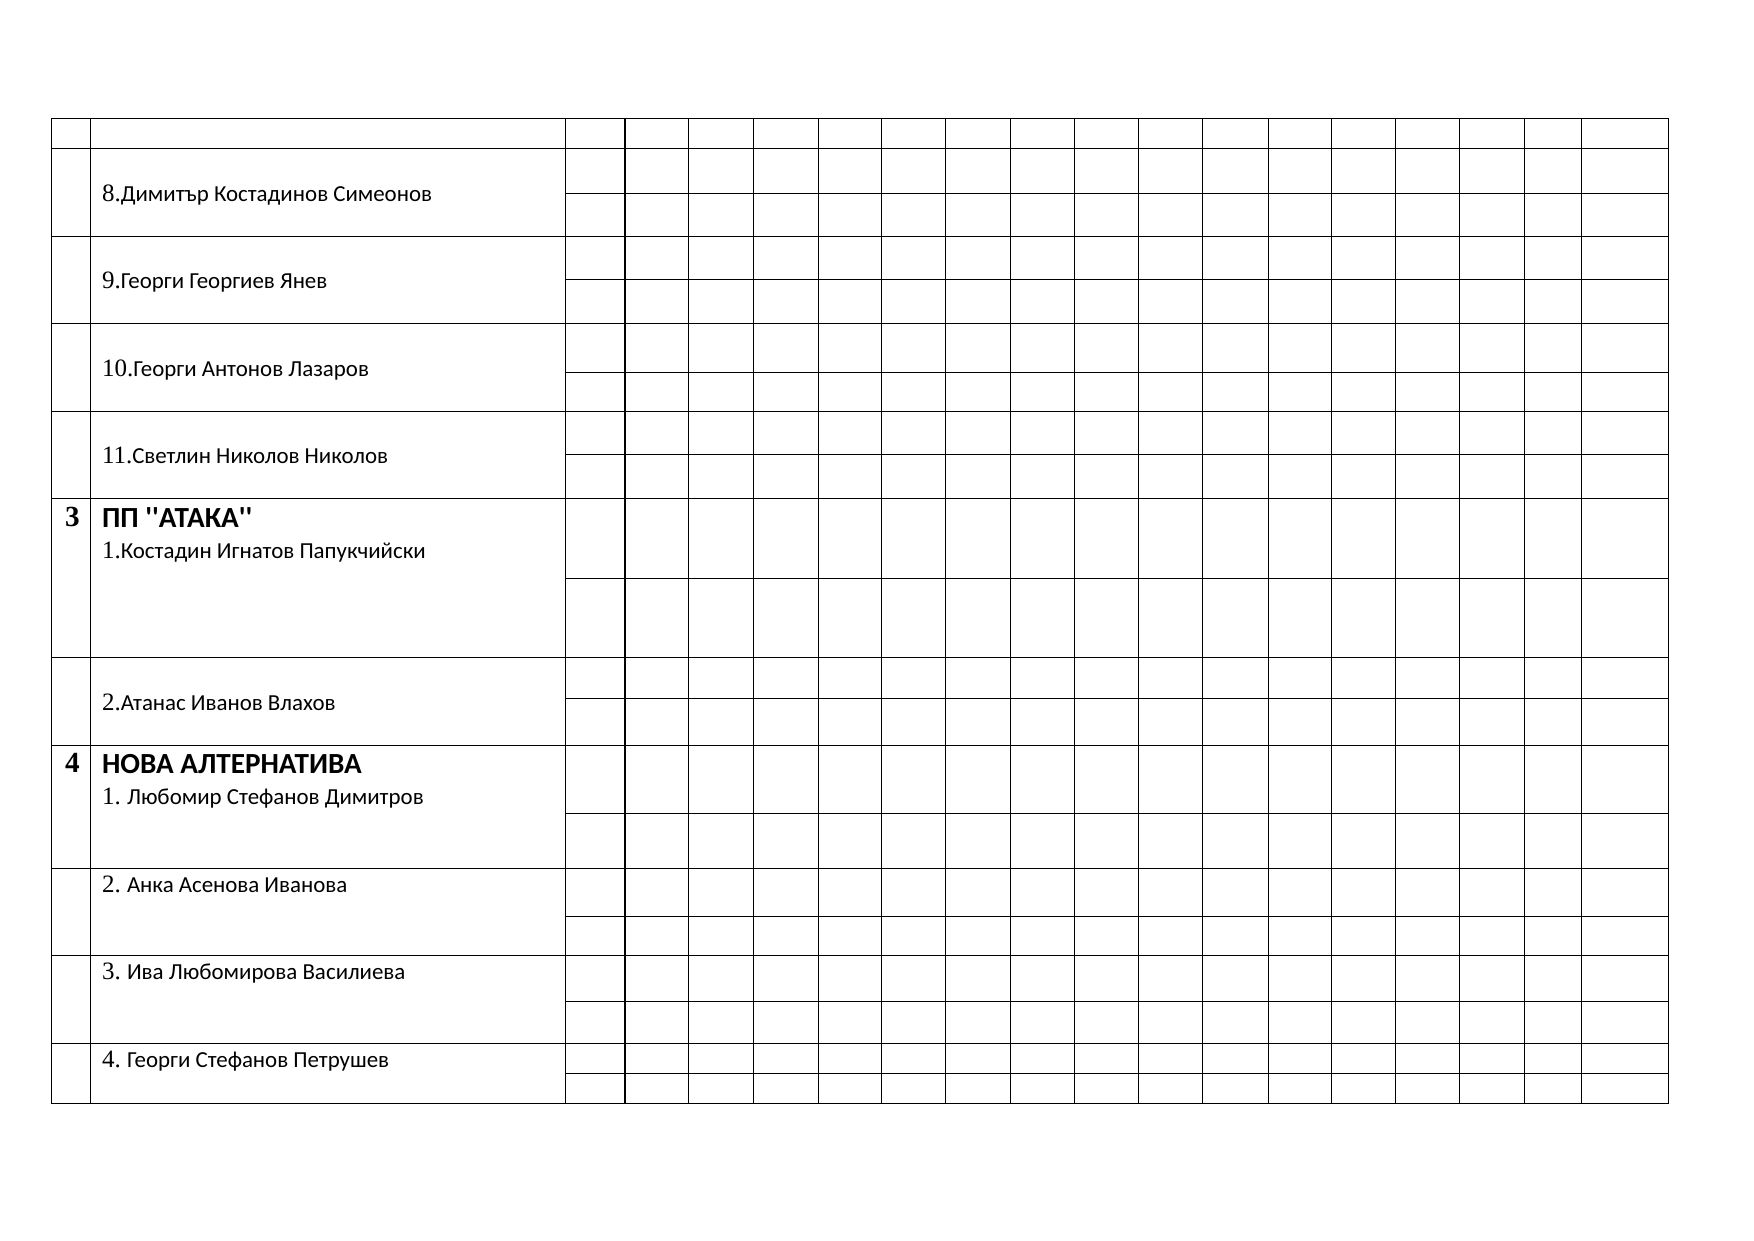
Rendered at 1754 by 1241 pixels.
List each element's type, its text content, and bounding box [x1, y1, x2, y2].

table_cell [626, 699, 688, 744]
table_cell 9.Георги Георгиев Янев [91, 237, 565, 323]
table_cell [1075, 869, 1138, 916]
table_cell [1396, 149, 1459, 193]
table_cell [626, 579, 688, 657]
table_cell [754, 869, 818, 916]
table_cell [1332, 237, 1395, 279]
table_cell [946, 194, 1010, 236]
table_cell [946, 1044, 1010, 1073]
table_cell [1269, 1044, 1331, 1073]
table_cell [1011, 237, 1074, 279]
table_cell [819, 1074, 881, 1102]
table_cell [1396, 579, 1459, 657]
table_cell [566, 455, 624, 498]
table_cell [1582, 455, 1668, 498]
table_cell [754, 1074, 818, 1102]
table_cell [689, 1074, 753, 1102]
table_cell [1203, 579, 1268, 657]
table_cell [1011, 324, 1074, 372]
table_cell [946, 746, 1010, 813]
table_cell [1011, 373, 1074, 411]
table_cell [689, 917, 753, 955]
table_cell [1075, 1074, 1138, 1102]
table_cell [1525, 412, 1581, 454]
table_cell [1582, 814, 1668, 868]
table_cell [1269, 455, 1331, 498]
table_cell [882, 194, 945, 236]
table_cell НОВА АЛТЕРНАТИВА 1. Любомир Стефанов Димитров [91, 746, 565, 868]
table_cell [946, 1074, 1010, 1102]
table_cell [882, 869, 945, 916]
table_cell [1396, 917, 1459, 955]
table_cell [689, 579, 753, 657]
table_cell [1460, 194, 1524, 236]
table_cell [819, 280, 881, 323]
table_cell [1203, 455, 1268, 498]
table_cell [1525, 194, 1581, 236]
table_cell [1269, 658, 1331, 698]
table_cell [946, 412, 1010, 454]
table_cell 10.Георги Антонов Лазаров [91, 324, 565, 411]
table_cell [882, 412, 945, 454]
table_cell [1139, 324, 1202, 372]
table_cell [819, 814, 881, 868]
table_cell [1460, 579, 1524, 657]
table_cell [1582, 324, 1668, 372]
table_cell [566, 280, 624, 323]
table_cell 2. Анка Асенова Иванова [91, 869, 565, 955]
table_cell [1460, 324, 1524, 372]
table_cell [566, 412, 624, 454]
table_cell [689, 658, 753, 698]
table_cell [1203, 373, 1268, 411]
table_cell [1203, 194, 1268, 236]
table_cell [882, 699, 945, 744]
table_cell [1396, 658, 1459, 698]
table_cell [819, 746, 881, 813]
table_cell [52, 237, 90, 323]
table_cell [882, 1002, 945, 1043]
table_cell [566, 237, 624, 279]
table_cell 8.Димитър Костадинов Симеонов [91, 149, 565, 236]
table_cell [946, 956, 1010, 1001]
table_cell [1269, 1074, 1331, 1102]
table_cell [946, 699, 1010, 744]
table_cell [819, 917, 881, 955]
table_cell [1203, 869, 1268, 916]
table_cell [1075, 324, 1138, 372]
table_cell [1582, 499, 1668, 578]
table_cell [626, 280, 688, 323]
table_cell [1582, 194, 1668, 236]
table_cell [566, 814, 624, 868]
table_cell [689, 1044, 753, 1073]
table_cell [1203, 699, 1268, 744]
table_cell [1396, 699, 1459, 744]
table_cell [1269, 869, 1331, 916]
table_cell [946, 869, 1010, 916]
table_cell [1582, 579, 1668, 657]
table_cell [1139, 869, 1202, 916]
table_cell [1203, 1074, 1268, 1102]
table_cell [819, 237, 881, 279]
table_cell [566, 1074, 624, 1102]
table_cell [689, 814, 753, 868]
table_cell [819, 499, 881, 578]
table_cell [754, 280, 818, 323]
table_cell [626, 373, 688, 411]
table_cell [946, 455, 1010, 498]
table_cell [566, 869, 624, 916]
table_cell [819, 412, 881, 454]
table_cell [1582, 412, 1668, 454]
table_cell [754, 499, 818, 578]
table_cell [689, 149, 753, 193]
table_cell [1139, 814, 1202, 868]
table_cell [754, 237, 818, 279]
table_cell [626, 1044, 688, 1073]
table_cell [1203, 1002, 1268, 1043]
table_cell [566, 956, 624, 1001]
table_cell [1332, 917, 1395, 955]
table_cell [819, 579, 881, 657]
table_cell [626, 814, 688, 868]
table_cell [1332, 1074, 1395, 1102]
table_cell [1139, 499, 1202, 578]
table_cell [1460, 280, 1524, 323]
table_cell [1269, 373, 1331, 411]
table_cell [1203, 1044, 1268, 1073]
table_cell [1582, 119, 1668, 148]
table_cell [819, 324, 881, 372]
table_cell [1269, 194, 1331, 236]
table_cell [946, 814, 1010, 868]
table_cell [1460, 455, 1524, 498]
table_cell [1460, 237, 1524, 279]
table_cell [1139, 1002, 1202, 1043]
table_cell [52, 1044, 90, 1102]
table_cell [1525, 1074, 1581, 1102]
table_cell [1525, 149, 1581, 193]
table_cell [946, 658, 1010, 698]
table_cell [1332, 280, 1395, 323]
table_cell [819, 658, 881, 698]
table_cell [1269, 412, 1331, 454]
table_cell [566, 149, 624, 193]
table_cell [1525, 455, 1581, 498]
table_cell [1332, 956, 1395, 1001]
table_cell [819, 149, 881, 193]
table_cell [52, 119, 90, 148]
table_cell [819, 869, 881, 916]
table_cell [1396, 119, 1459, 148]
table_cell [1269, 579, 1331, 657]
table_cell [1582, 699, 1668, 744]
table_cell [566, 579, 624, 657]
table_cell [1269, 814, 1331, 868]
table_cell [946, 119, 1010, 148]
table_cell [626, 194, 688, 236]
table_cell [1582, 658, 1668, 698]
table_cell [1075, 917, 1138, 955]
table_cell [1011, 579, 1074, 657]
table_cell [52, 149, 90, 236]
table_cell [52, 956, 90, 1043]
table_cell [566, 499, 624, 578]
table_cell [819, 699, 881, 744]
table_cell [946, 149, 1010, 193]
table_cell [1460, 373, 1524, 411]
table_cell [689, 1002, 753, 1043]
table_cell [1460, 917, 1524, 955]
table_cell [689, 194, 753, 236]
table_cell [1582, 1044, 1668, 1073]
table_cell [1332, 149, 1395, 193]
table_cell [626, 237, 688, 279]
table_cell [689, 324, 753, 372]
table_cell [689, 373, 753, 411]
table_cell [1075, 373, 1138, 411]
table_cell [1525, 119, 1581, 148]
table_cell [1075, 814, 1138, 868]
table_cell [882, 814, 945, 868]
table_cell [1525, 324, 1581, 372]
table_cell [1332, 455, 1395, 498]
table_cell [1011, 956, 1074, 1001]
table_cell [689, 237, 753, 279]
table_cell [1203, 956, 1268, 1001]
table_cell [566, 324, 624, 372]
table_cell [1460, 956, 1524, 1001]
table_cell [1396, 499, 1459, 578]
table_cell [1332, 119, 1395, 148]
table_cell [1269, 499, 1331, 578]
table_cell [754, 149, 818, 193]
table_cell [1075, 579, 1138, 657]
table_cell [689, 699, 753, 744]
table_cell [1139, 956, 1202, 1001]
table_cell [1075, 280, 1138, 323]
table_cell [1332, 194, 1395, 236]
table_cell [626, 119, 688, 148]
table_cell [882, 1044, 945, 1073]
table_cell [1011, 280, 1074, 323]
table_cell [689, 956, 753, 1001]
table_cell 11.Светлин Николов Николов [91, 412, 565, 498]
table_cell [1011, 869, 1074, 916]
table_cell [1075, 194, 1138, 236]
table_cell [819, 455, 881, 498]
table_cell [566, 194, 624, 236]
table_cell [1525, 956, 1581, 1001]
table_cell [754, 412, 818, 454]
table_cell [1460, 1002, 1524, 1043]
table_cell [1396, 1002, 1459, 1043]
table_cell [1075, 412, 1138, 454]
table_cell [1582, 280, 1668, 323]
table_cell [1396, 1074, 1459, 1102]
table_cell [1525, 579, 1581, 657]
table_cell [626, 455, 688, 498]
table_cell [1582, 373, 1668, 411]
table_cell [1139, 699, 1202, 744]
table_cell [1332, 373, 1395, 411]
table_cell [819, 119, 881, 148]
table_cell [1139, 412, 1202, 454]
table_cell [882, 237, 945, 279]
table_cell [689, 119, 753, 148]
table_cell [819, 194, 881, 236]
table_cell [754, 194, 818, 236]
table_cell [1582, 1002, 1668, 1043]
table_cell [1332, 1002, 1395, 1043]
table_cell [1139, 119, 1202, 148]
table_cell [1332, 579, 1395, 657]
table_cell [946, 324, 1010, 372]
table_cell [52, 324, 90, 411]
table_cell [566, 1002, 624, 1043]
table_cell [1139, 1044, 1202, 1073]
table_cell [1396, 412, 1459, 454]
table_cell [1011, 1074, 1074, 1102]
table_cell [882, 746, 945, 813]
table_cell [754, 917, 818, 955]
table_cell [754, 1044, 818, 1073]
table_cell [754, 658, 818, 698]
table_cell [1332, 658, 1395, 698]
table_cell [819, 373, 881, 411]
table_cell [1525, 499, 1581, 578]
table_cell [754, 1002, 818, 1043]
table_cell [1525, 1002, 1581, 1043]
table_cell [1332, 324, 1395, 372]
table_cell 4 [52, 746, 90, 868]
table_cell [882, 455, 945, 498]
table_cell [1269, 746, 1331, 813]
table_cell [566, 746, 624, 813]
table_cell [1525, 699, 1581, 744]
table_cell [566, 699, 624, 744]
table_cell [1332, 499, 1395, 578]
table_cell [1011, 917, 1074, 955]
table_cell [1075, 746, 1138, 813]
table_cell [689, 746, 753, 813]
table_cell [1269, 237, 1331, 279]
table_cell [1396, 194, 1459, 236]
table_cell [1332, 699, 1395, 744]
table_cell [819, 1002, 881, 1043]
table_cell [1011, 1002, 1074, 1043]
table_cell [1139, 1074, 1202, 1102]
table_cell [754, 699, 818, 744]
table_cell [1075, 119, 1138, 148]
table_cell [689, 412, 753, 454]
table_cell [1011, 699, 1074, 744]
table_cell [1139, 373, 1202, 411]
table_cell [1139, 194, 1202, 236]
table_cell [1139, 917, 1202, 955]
table_cell [946, 373, 1010, 411]
table_cell [1203, 499, 1268, 578]
table_cell [1269, 119, 1331, 148]
table_cell [882, 149, 945, 193]
table_cell [1525, 869, 1581, 916]
table_cell [1396, 373, 1459, 411]
table_cell [882, 917, 945, 955]
table_cell [819, 956, 881, 1001]
table_cell [1525, 917, 1581, 955]
table_cell [1460, 746, 1524, 813]
table_cell [52, 869, 90, 955]
table_cell [1269, 149, 1331, 193]
table_cell [1460, 869, 1524, 916]
table_cell [1011, 455, 1074, 498]
table_cell [1011, 499, 1074, 578]
table_cell [1460, 1044, 1524, 1073]
table_cell [626, 917, 688, 955]
table_cell [1460, 814, 1524, 868]
table_cell [882, 280, 945, 323]
table_cell [1075, 237, 1138, 279]
table_cell [52, 658, 90, 744]
table_cell [1011, 746, 1074, 813]
table_cell [1332, 869, 1395, 916]
table_cell [882, 579, 945, 657]
table_cell [1269, 1002, 1331, 1043]
table_cell [1332, 814, 1395, 868]
table_cell [1203, 746, 1268, 813]
table_cell [946, 1002, 1010, 1043]
table_cell [1525, 814, 1581, 868]
table_cell [1525, 1044, 1581, 1073]
table_cell [754, 814, 818, 868]
table_cell [882, 119, 945, 148]
table_cell [1011, 194, 1074, 236]
table_cell [1269, 280, 1331, 323]
table_cell [566, 1044, 624, 1073]
table_cell [1332, 412, 1395, 454]
table_cell [946, 917, 1010, 955]
table_cell [882, 373, 945, 411]
table_cell [882, 499, 945, 578]
table_cell [1139, 280, 1202, 323]
table_cell [1203, 814, 1268, 868]
table_cell [1396, 869, 1459, 916]
table_cell [819, 1044, 881, 1073]
table_cell [946, 579, 1010, 657]
table_cell [1203, 324, 1268, 372]
table_cell [626, 658, 688, 698]
table_cell [566, 119, 624, 148]
table_cell [754, 119, 818, 148]
table_cell [1075, 455, 1138, 498]
table_cell ПП ''АТАКА'' 1.Костадин Игнатов Папукчийски [91, 499, 565, 657]
table_cell [1011, 1044, 1074, 1073]
table_cell [1460, 1074, 1524, 1102]
table_cell [1075, 149, 1138, 193]
table_cell 2.Атанас Иванов Влахов [91, 658, 565, 744]
table_cell [1269, 699, 1331, 744]
table_cell [689, 280, 753, 323]
table_cell [1332, 746, 1395, 813]
table_cell [1011, 658, 1074, 698]
table_cell [1525, 658, 1581, 698]
table_cell [1582, 917, 1668, 955]
table_cell [1525, 237, 1581, 279]
table_cell [1269, 324, 1331, 372]
table_cell [946, 499, 1010, 578]
table_cell [1460, 658, 1524, 698]
table_cell [626, 1002, 688, 1043]
table_cell [1525, 280, 1581, 323]
table_cell 3. Ива Любомирова Василиева [91, 956, 565, 1043]
table_cell [1075, 658, 1138, 698]
table_cell [1011, 119, 1074, 148]
table_cell [1139, 237, 1202, 279]
table_cell [1460, 699, 1524, 744]
table_cell [882, 1074, 945, 1102]
table_cell [1582, 237, 1668, 279]
table_cell [1269, 956, 1331, 1001]
table_cell [1203, 412, 1268, 454]
table_cell [1075, 499, 1138, 578]
table_cell [1460, 149, 1524, 193]
table_cell [52, 412, 90, 498]
table_cell 4. Георги Стефанов Петрушев [91, 1044, 565, 1102]
table_cell [566, 658, 624, 698]
table_cell [566, 917, 624, 955]
table_cell [626, 746, 688, 813]
table_cell [1460, 499, 1524, 578]
table_cell [1396, 746, 1459, 813]
table_cell [1582, 1074, 1668, 1102]
table_cell [1139, 746, 1202, 813]
table_cell [626, 869, 688, 916]
table_cell [1582, 956, 1668, 1001]
table_cell [689, 499, 753, 578]
table_cell [1203, 237, 1268, 279]
table_cell [1269, 917, 1331, 955]
table_cell [566, 373, 624, 411]
table_cell [946, 280, 1010, 323]
table_cell [882, 658, 945, 698]
table_cell [1525, 746, 1581, 813]
table_cell [1139, 579, 1202, 657]
table_cell [1582, 746, 1668, 813]
table_cell [1460, 412, 1524, 454]
table_cell [626, 412, 688, 454]
table_cell [1396, 237, 1459, 279]
table_cell [1203, 917, 1268, 955]
table_cell [91, 119, 565, 148]
table_cell [754, 956, 818, 1001]
table_cell [1396, 455, 1459, 498]
table_cell [1203, 658, 1268, 698]
table_cell [626, 149, 688, 193]
table_cell [1396, 280, 1459, 323]
table_cell [1582, 149, 1668, 193]
table_cell [754, 579, 818, 657]
table_cell [1139, 455, 1202, 498]
table_cell [946, 237, 1010, 279]
table_cell [626, 324, 688, 372]
table_cell [1203, 280, 1268, 323]
table_cell 3 [52, 499, 90, 657]
table_cell [1460, 119, 1524, 148]
table_cell [1582, 869, 1668, 916]
table_cell [1011, 814, 1074, 868]
table_cell [882, 956, 945, 1001]
table_cell [1075, 1044, 1138, 1073]
table_cell [1332, 1044, 1395, 1073]
table_cell [1011, 412, 1074, 454]
table_cell [626, 956, 688, 1001]
table_cell [626, 1074, 688, 1102]
table_cell [626, 499, 688, 578]
table_cell [1075, 699, 1138, 744]
table_cell [1011, 149, 1074, 193]
table_cell [882, 324, 945, 372]
table_cell [1203, 119, 1268, 148]
table_cell [1396, 814, 1459, 868]
table_cell [1396, 324, 1459, 372]
table_cell [754, 746, 818, 813]
table_cell [1525, 373, 1581, 411]
table_cell [754, 455, 818, 498]
table_cell [1203, 149, 1268, 193]
table_cell [1396, 956, 1459, 1001]
table_cell [689, 455, 753, 498]
table_cell [754, 373, 818, 411]
table_cell [1139, 149, 1202, 193]
table_cell [1139, 658, 1202, 698]
table_cell [1075, 1002, 1138, 1043]
table_cell [754, 324, 818, 372]
table_cell [1075, 956, 1138, 1001]
table_cell [1396, 1044, 1459, 1073]
table_cell [689, 869, 753, 916]
